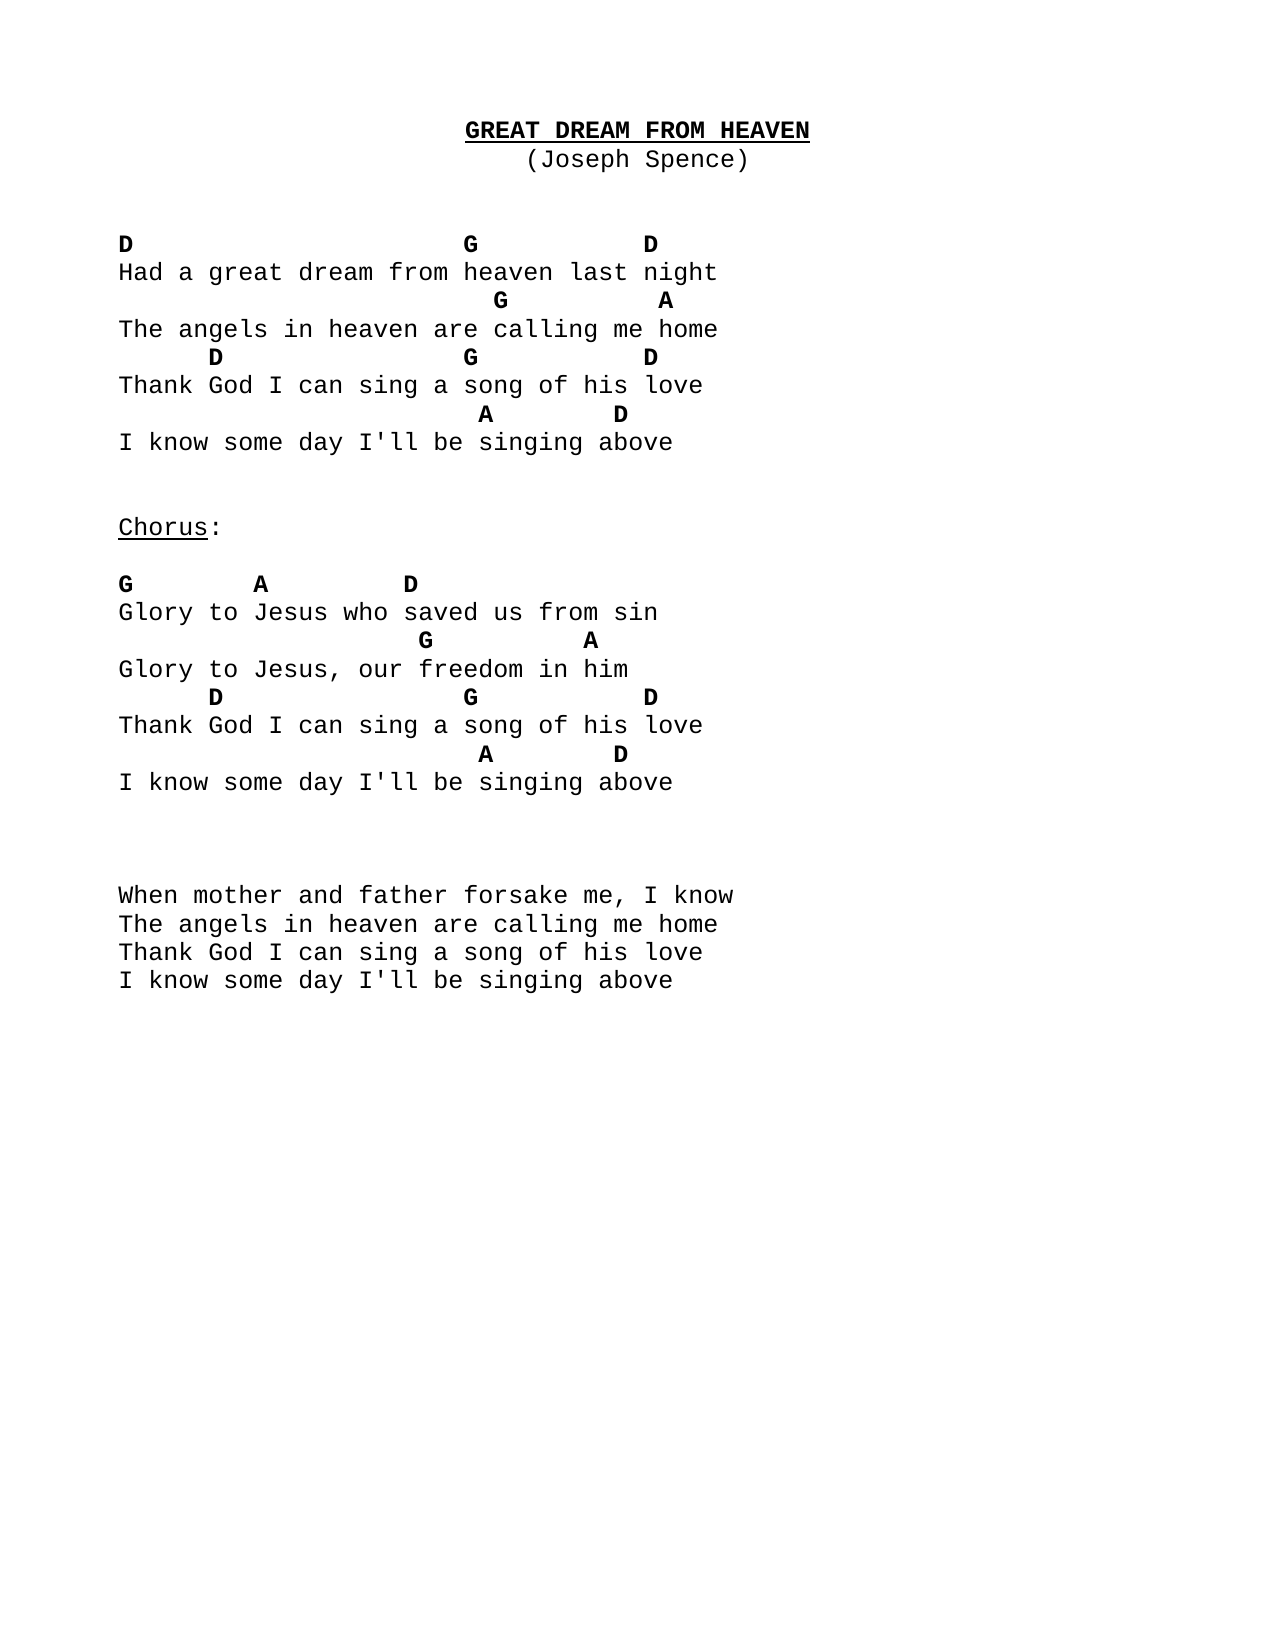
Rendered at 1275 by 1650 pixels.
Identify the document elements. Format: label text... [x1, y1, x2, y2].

text G A [118, 288, 1157, 316]
text GREAT DREAM FROM HEAVEN [118, 118, 1157, 146]
text A D [118, 401, 1157, 430]
text D G D [118, 345, 1157, 373]
text Glory to Jesus, our freedom in him [118, 656, 1157, 685]
text D G D [118, 231, 1157, 260]
text Thank God I can sing a song of his love [118, 373, 1157, 401]
text The angels in heaven are calling me home [118, 316, 1157, 345]
text I know some day I'll be singing above [118, 430, 1157, 458]
text Had a great dream from heaven last night [118, 260, 1157, 288]
text The angels in heaven are calling me home [118, 911, 1157, 940]
text Thank God I can sing a song of his love [118, 713, 1157, 741]
text I know some day I'll be singing above [118, 770, 1157, 798]
text G A [118, 628, 1157, 656]
text When mother and father forsake me, I know [118, 883, 1157, 911]
text Thank God I can sing a song of his love [118, 940, 1157, 968]
text D G D [118, 685, 1157, 713]
text (Joseph Spence) [118, 146, 1157, 175]
text I know some day I'll be singing above [118, 968, 1157, 996]
text G A D [118, 571, 1157, 600]
text A D [118, 741, 1157, 770]
text Chorus: [118, 515, 1157, 543]
text Glory to Jesus who saved us from sin [118, 600, 1157, 628]
